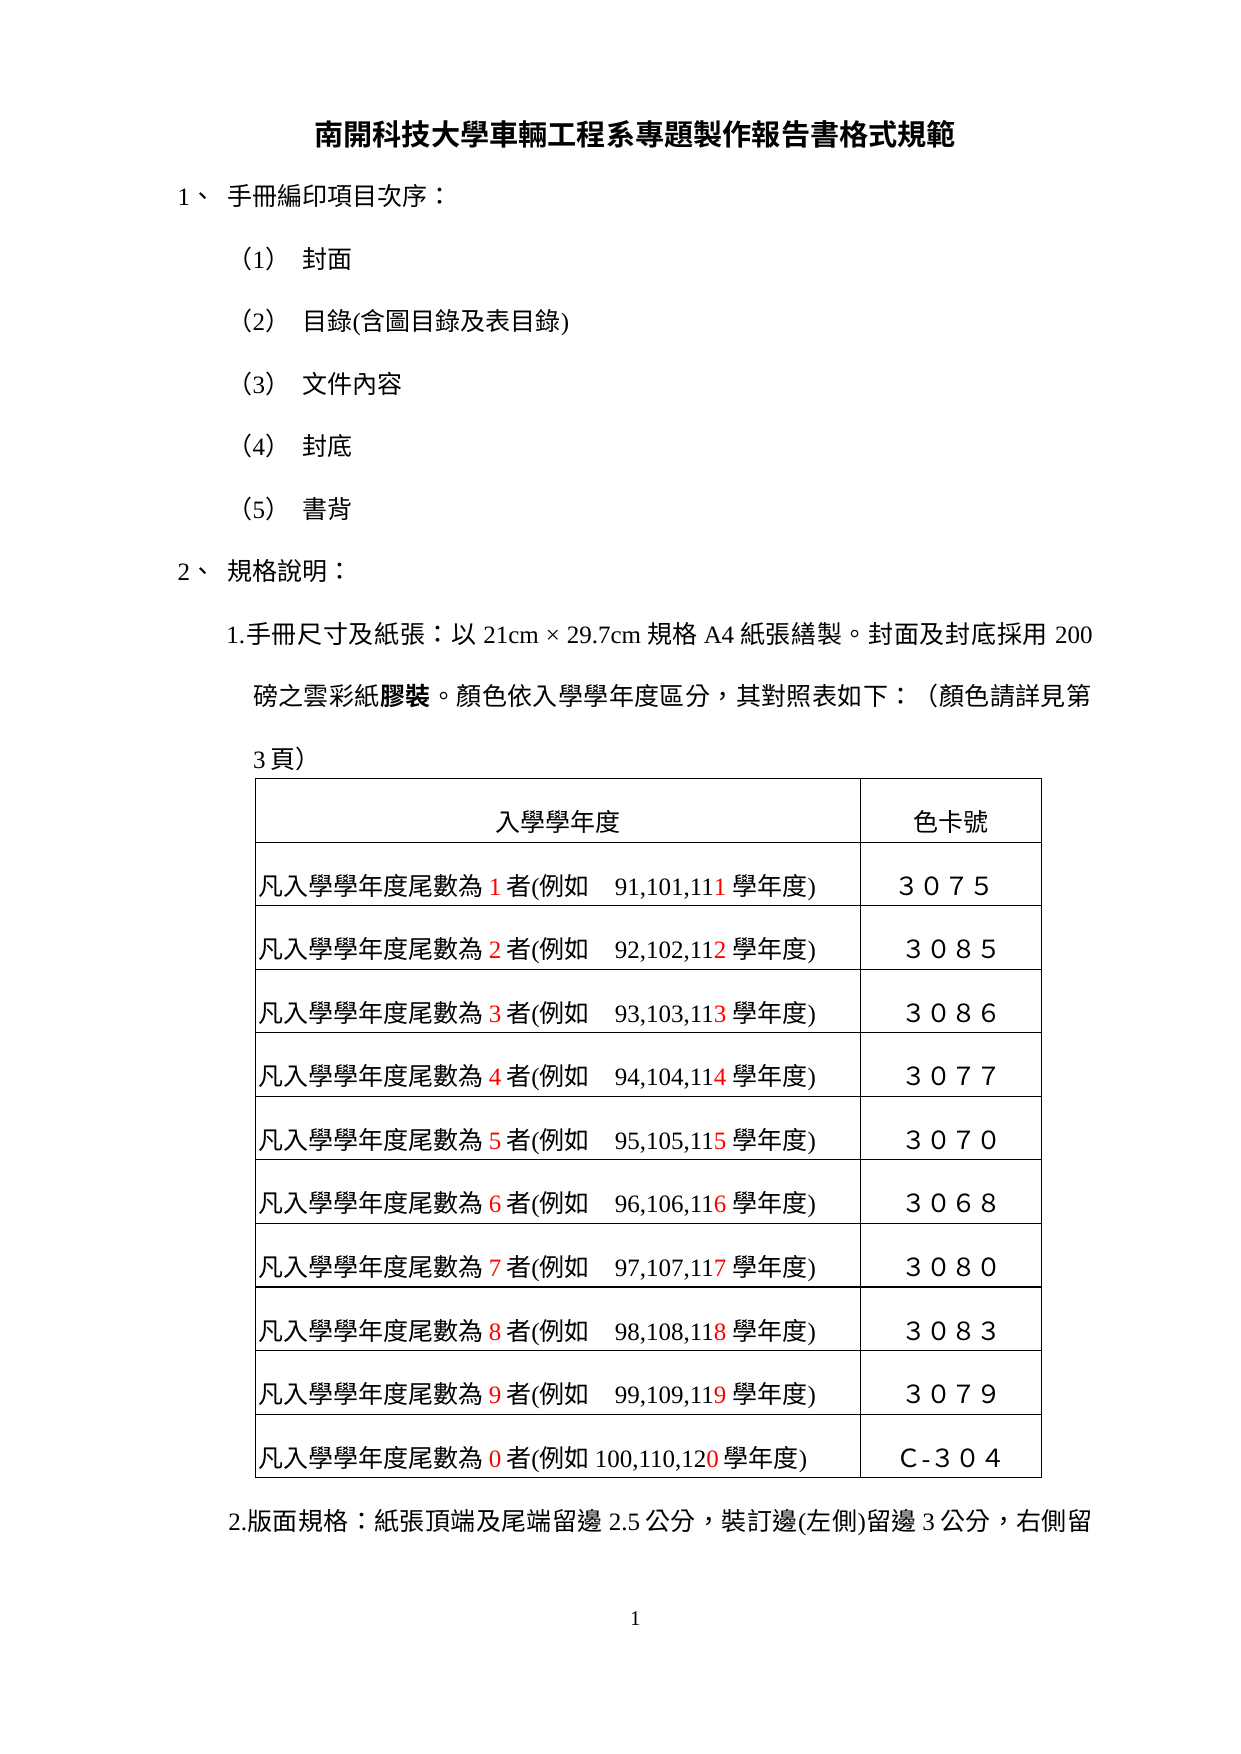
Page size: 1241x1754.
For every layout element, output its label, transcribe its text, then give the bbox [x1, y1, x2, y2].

table_cell 凡入學學年度尾數為2者(例如 92,102,112 學年度) [256, 906, 860, 969]
table_header 色卡號 [861, 779, 1041, 842]
table_cell 凡入學學年度尾數為8者(例如 98,108,118 學年度) [256, 1288, 860, 1350]
table_cell 凡入學學年度尾數為0者(例如100,110,120學年度) [256, 1415, 860, 1477]
table_cell 凡入學學年度尾數為7者(例如 97,107,117 學年度) [256, 1224, 860, 1286]
list 封面 [227, 216, 1092, 278]
table_cell ３０７７ [861, 1033, 1041, 1096]
table_cell 凡入學學年度尾數為5者(例如 95,105,115 學年度) [256, 1097, 860, 1159]
table_cell ３０７０ [861, 1097, 1041, 1159]
table_header 入學學年度 [256, 779, 860, 842]
list 規格說明： [177, 528, 1092, 591]
text 1.手冊尺寸及紙張：以21cm × 29.7cm規格A4紙張繕製。封面及封底採用200磅之雲彩紙膠裝。顏色依入學學年度區分，其對照表如下：（顏色請詳見第3頁） [226, 591, 1092, 778]
text 2.版面規格：紙張頂端及尾端留邊2.5公分，裝訂邊(左側)留邊3公分，右側留 [228, 1478, 1092, 1541]
list 手冊編印項目次序： [177, 153, 1092, 216]
table_cell 凡入學學年度尾數為3者(例如 93,103,113 學年度) [256, 970, 860, 1032]
text 南開科技大學車輛工程系專題製作報告書格式規範 [177, 91, 1092, 153]
table_cell 凡入學學年度尾數為4者(例如 94,104,114 學年度) [256, 1033, 860, 1096]
table_cell ３０８０ [861, 1224, 1041, 1286]
table_cell ３０８６ [861, 970, 1041, 1032]
table_cell 凡入學學年度尾數為6者(例如 96,106,116 學年度) [256, 1160, 860, 1223]
table_cell ３０６８ [861, 1160, 1041, 1223]
table_cell ３０８３ [861, 1288, 1041, 1350]
table_cell ３０８５ [861, 906, 1041, 969]
list 文件內容 [227, 341, 1092, 403]
table_cell Ｃ-３０４ [861, 1415, 1041, 1477]
list 書背 [227, 466, 1092, 528]
table_cell ３０７５ [861, 843, 1041, 905]
table_cell ３０７９ [861, 1351, 1041, 1413]
list 封底 [227, 403, 1092, 466]
table_cell 凡入學學年度尾數為9者(例如 99,109,119 學年度) [256, 1351, 860, 1413]
list 目錄(含圖目錄及表目錄) [227, 278, 1092, 341]
table_cell 凡入學學年度尾數為1者(例如 91,101,111 學年度) [256, 843, 860, 905]
